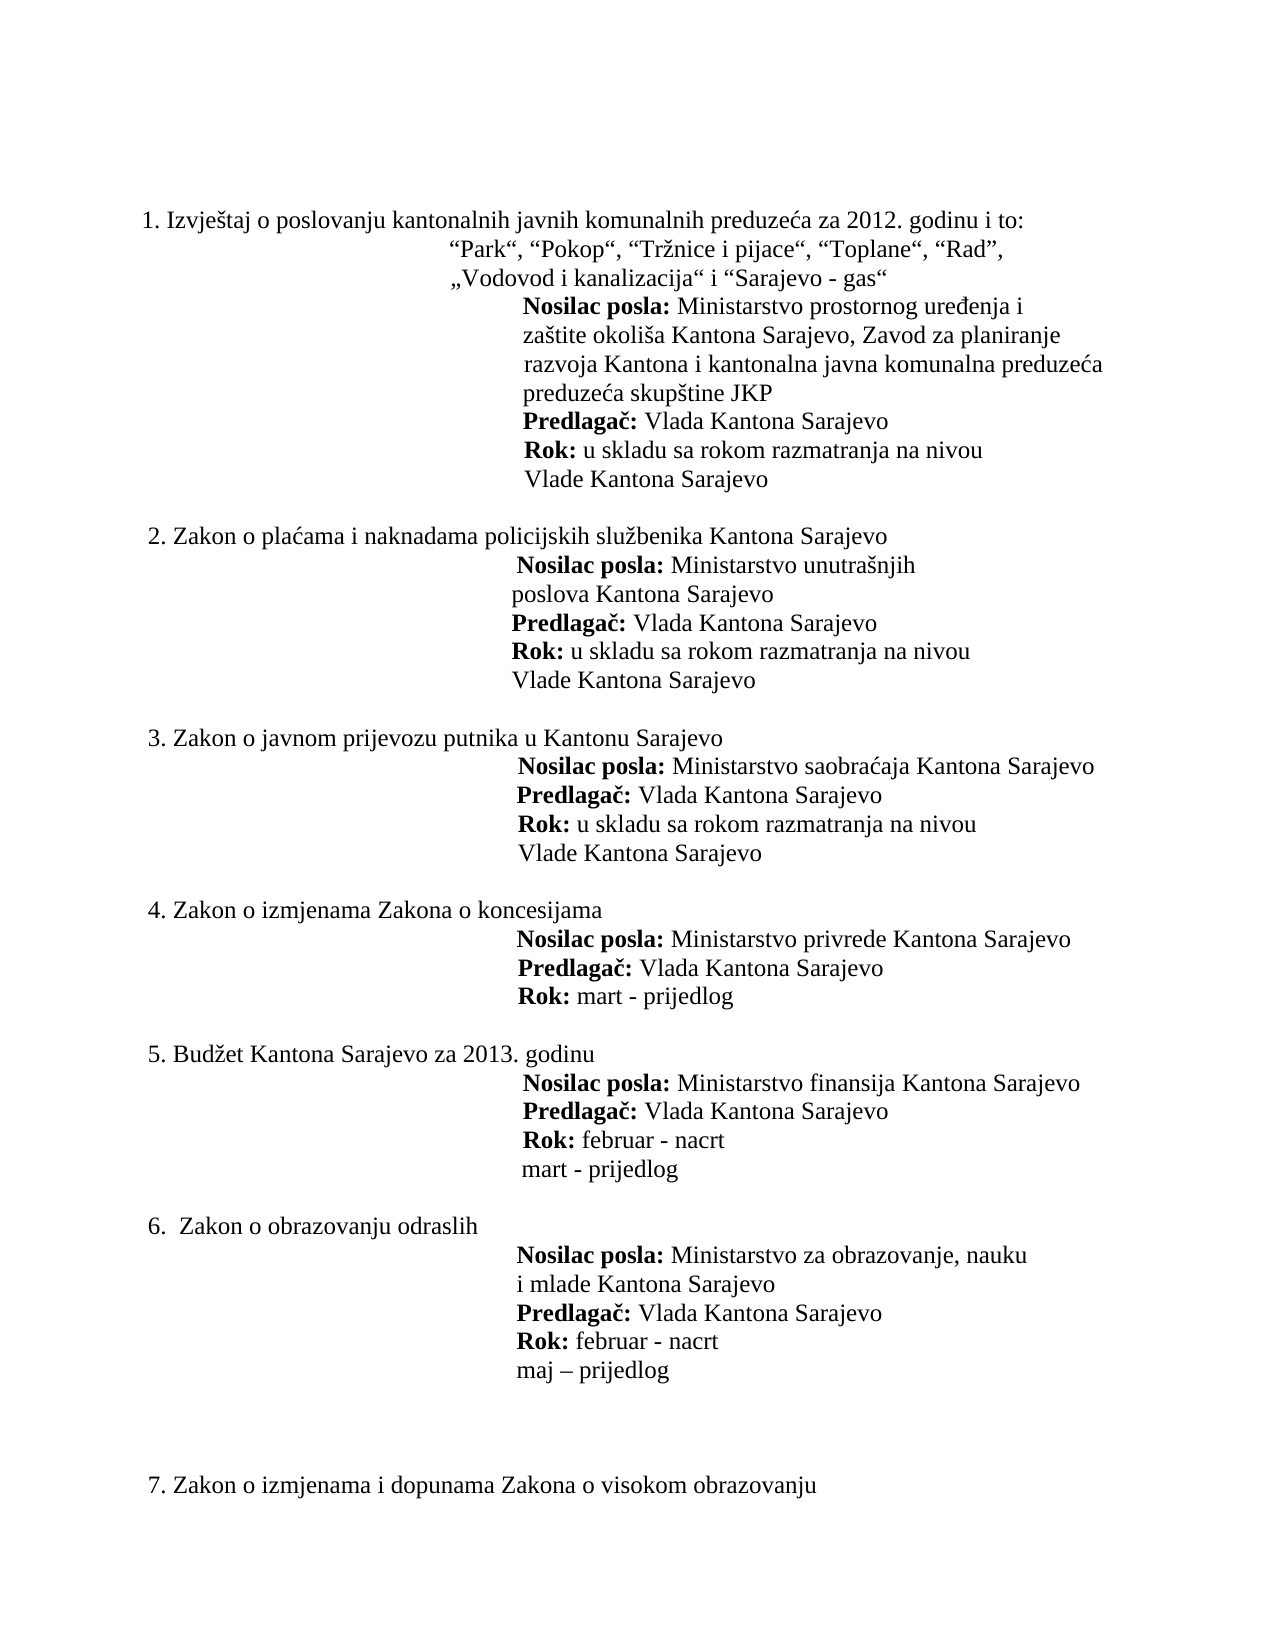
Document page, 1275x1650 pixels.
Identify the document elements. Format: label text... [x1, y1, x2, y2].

text 6. Zakon o obrazovanju odraslih [148, 1211, 1127, 1240]
text Nosilac posla: Ministarstvo unutrašnjih [148, 550, 1127, 579]
text Predlagač: Vlada Kantona Sarajevo [148, 953, 1127, 981]
text Vlade Kantona Sarajevo [148, 464, 1127, 493]
text Rok: u skladu sa rokom razmatranja na nivou [148, 809, 1127, 838]
text Rok: februar - nacrt [148, 1326, 1127, 1355]
text i mlade Kantona Sarajevo [148, 1269, 1127, 1298]
text zaštite okoliša Kantona Sarajevo, Zavod za planiranje razvoja Kantona i kantonalna javna komunalna preduzeća [148, 320, 1127, 378]
text 1. Izvještaj o poslovanju kantonalnih javnih komunalnih preduzeća za 2012. godinu i to: “Park“, “Pokop“, “Tržnice i pijace“, “Toplane“, “Rad”, „Vodovod i kanalizacija“ i “Sarajevo - gas“ [110, 205, 1127, 291]
text Nosilac posla: Ministarstvo finansija Kantona Sarajevo [148, 1068, 1127, 1096]
text 5. Budžet Kantona Sarajevo za 2013. godinu [148, 1039, 1127, 1068]
text Predlagač: Vlada Kantona Sarajevo [148, 780, 1127, 809]
text Nosilac posla: Ministarstvo privrede Kantona Sarajevo [148, 924, 1127, 953]
text 7. Zakon o izmjenama i dopunama Zakona o visokom obrazovanju [148, 1470, 1127, 1499]
text Rok: mart - prijedlog [148, 981, 1127, 1010]
text preduzeća skupštine JKP [148, 378, 1127, 406]
text Predlagač: Vlada Kantona Sarajevo [148, 608, 1127, 636]
text 4. Zakon o izmjenama Zakona o koncesijama [148, 895, 1127, 924]
text Predlagač: Vlada Kantona Sarajevo [148, 406, 1127, 435]
text 3. Zakon o javnom prijevozu putnika u Kantonu Sarajevo [148, 723, 1127, 751]
text Predlagač: Vlada Kantona Sarajevo [148, 1298, 1127, 1326]
text Nosilac posla: Ministarstvo prostornog uređenja i [148, 291, 1127, 320]
text Nosilac posla: Ministarstvo saobraćaja Kantona Sarajevo [148, 751, 1127, 780]
text Vlade Kantona Sarajevo [148, 838, 1127, 866]
text Rok: februar - nacrt mart - prijedlog [148, 1125, 1127, 1183]
text Predlagač: Vlada Kantona Sarajevo [148, 1096, 1127, 1125]
text 2. Zakon o plaćama i naknadama policijskih službenika Kantona Sarajevo [148, 521, 1127, 550]
text Nosilac posla: Ministarstvo za obrazovanje, nauku [148, 1240, 1127, 1269]
text Rok: u skladu sa rokom razmatranja na nivou [148, 435, 1127, 464]
text maj – prijedlog [148, 1355, 1127, 1384]
text poslova Kantona Sarajevo [148, 579, 1127, 608]
text Vlade Kantona Sarajevo [148, 665, 1127, 694]
text Rok: u skladu sa rokom razmatranja na nivou [148, 636, 1127, 665]
